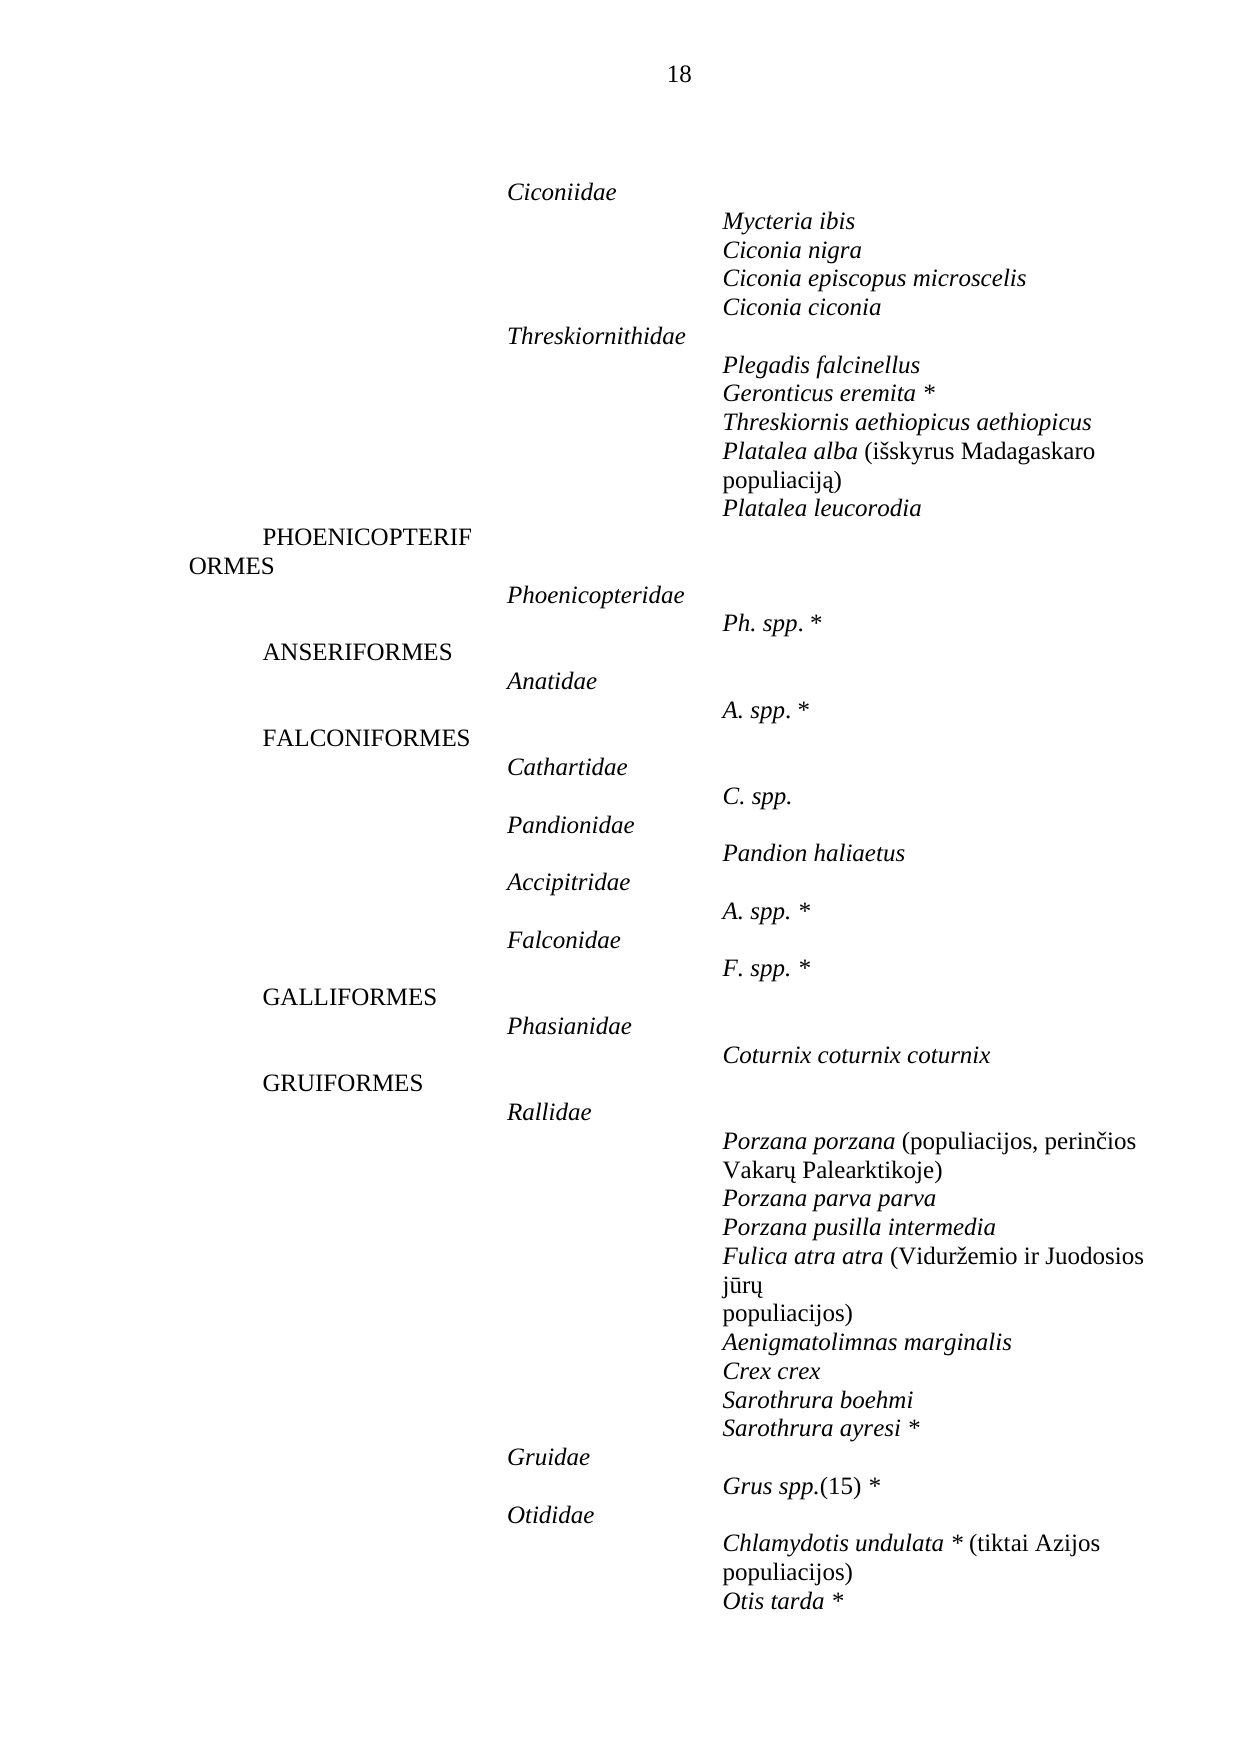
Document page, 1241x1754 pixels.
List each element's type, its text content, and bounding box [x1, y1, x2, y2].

table_cell [496, 465, 711, 493]
table_cell populiaciją) [711, 465, 1181, 493]
table_cell [177, 1212, 496, 1241]
table_cell [496, 609, 711, 637]
table_cell [177, 1500, 496, 1528]
table_cell [177, 1529, 496, 1557]
table_cell [496, 522, 711, 580]
table_cell [177, 292, 496, 321]
table_cell Otis tarda * [711, 1586, 1181, 1615]
table_cell [711, 637, 1181, 666]
table_cell [496, 1385, 711, 1413]
table_cell [496, 1356, 711, 1385]
table_cell Fulica atra atra (Viduržemio ir Juodosios jūrų [711, 1241, 1181, 1298]
table_cell [711, 982, 1181, 1011]
table_cell [496, 1586, 711, 1615]
table_cell PHOENICOPTERIFORMES [177, 522, 496, 580]
table_cell [177, 695, 496, 723]
table_cell [177, 1184, 496, 1212]
table_cell Grus spp.(15) * [711, 1471, 1181, 1500]
table_cell Threskiornithidae [496, 321, 711, 350]
table_cell [711, 1500, 1181, 1528]
table_cell Vakarų Palearktikoje) [711, 1155, 1181, 1183]
table_cell [177, 379, 496, 407]
table_cell [496, 1471, 711, 1500]
table_cell [711, 522, 1181, 580]
table_cell [496, 1299, 711, 1327]
table_cell Aenigmatolimnas marginalis [711, 1327, 1181, 1356]
table_cell C. spp. [711, 781, 1181, 810]
table_cell [711, 321, 1181, 350]
table_cell [496, 407, 711, 436]
table_cell [711, 752, 1181, 781]
table_cell [177, 839, 496, 867]
table_cell [177, 752, 496, 781]
table_cell [496, 494, 711, 522]
table_cell [496, 235, 711, 263]
table_cell Platalea alba (išskyrus Madagaskaro [711, 436, 1181, 465]
table_cell [496, 350, 711, 378]
table_cell Phasianidae [496, 1011, 711, 1040]
table_cell [177, 264, 496, 292]
table_cell [496, 1414, 711, 1442]
table_cell [177, 1586, 496, 1615]
table_cell [177, 177, 496, 206]
table_cell [496, 724, 711, 752]
table_cell [177, 350, 496, 378]
table_cell Porzana pusilla intermedia [711, 1212, 1181, 1241]
table_cell A. spp. * [711, 896, 1181, 925]
table_cell [711, 666, 1181, 695]
table_cell Ciconiidae [496, 177, 711, 206]
table_cell Cathartidae [496, 752, 711, 781]
table_cell [496, 436, 711, 465]
table_cell Plegadis falcinellus [711, 350, 1181, 378]
table_cell populiacijos) [711, 1299, 1181, 1327]
table_cell A. spp. * [711, 695, 1181, 723]
table_cell [177, 206, 496, 235]
table_cell [496, 695, 711, 723]
table_cell [496, 1529, 711, 1557]
table_cell Mycteria ibis [711, 206, 1181, 235]
table_cell [177, 810, 496, 838]
table_cell Threskiornis aethiopicus aethiopicus [711, 407, 1181, 436]
table_cell Ph. spp. * [711, 609, 1181, 637]
table_cell [177, 321, 496, 350]
table_cell [496, 637, 711, 666]
table_cell FALCONIFORMES [177, 724, 496, 752]
table_cell [177, 1471, 496, 1500]
table_cell Sarothrura boehmi [711, 1385, 1181, 1413]
table_cell [711, 1442, 1181, 1471]
table_cell [496, 1241, 711, 1298]
table_cell Crex crex [711, 1356, 1181, 1385]
table_cell [177, 896, 496, 925]
table_cell Accipitridae [496, 867, 711, 896]
table_cell [177, 867, 496, 896]
table_cell [711, 925, 1181, 953]
table_cell [177, 954, 496, 982]
table_cell Ciconia nigra [711, 235, 1181, 263]
table_cell Phoenicopteridae [496, 580, 711, 608]
table_cell [177, 1241, 496, 1298]
table_cell [177, 1126, 496, 1155]
table_cell [177, 1155, 496, 1183]
table_cell GALLIFORMES [177, 982, 496, 1011]
table_cell Anatidae [496, 666, 711, 695]
table_cell [177, 465, 496, 493]
table_cell Ciconia episcopus microscelis [711, 264, 1181, 292]
table_cell [177, 407, 496, 436]
table_cell [177, 609, 496, 637]
table_cell [177, 925, 496, 953]
table_cell [177, 1040, 496, 1068]
table_cell [496, 896, 711, 925]
table_cell [496, 1126, 711, 1155]
table_cell [177, 666, 496, 695]
table_cell Platalea leucorodia [711, 494, 1181, 522]
table_cell Pandion haliaetus [711, 839, 1181, 867]
table_cell [711, 810, 1181, 838]
table_cell Falconidae [496, 925, 711, 953]
table_cell Coturnix coturnix coturnix [711, 1040, 1181, 1068]
table_cell [496, 982, 711, 1011]
table_cell [496, 1557, 711, 1586]
table_cell [177, 1442, 496, 1471]
table_cell [711, 177, 1181, 206]
table_cell Porzana parva parva [711, 1184, 1181, 1212]
table_cell Otididae [496, 1500, 711, 1528]
table_cell [177, 235, 496, 263]
table_cell [177, 1097, 496, 1126]
table_cell [177, 1327, 496, 1356]
table_cell [496, 1040, 711, 1068]
table_cell [711, 724, 1181, 752]
table_cell [496, 1069, 711, 1097]
table_cell [177, 494, 496, 522]
table_cell [711, 1097, 1181, 1126]
table_cell Rallidae [496, 1097, 711, 1126]
table_cell populiacijos) [711, 1557, 1181, 1586]
table_cell [711, 1011, 1181, 1040]
table_cell ANSERIFORMES [177, 637, 496, 666]
table_cell [496, 1155, 711, 1183]
table_cell [496, 292, 711, 321]
table_cell [711, 580, 1181, 608]
table_cell [177, 436, 496, 465]
table_cell GRUIFORMES [177, 1069, 496, 1097]
table_cell Gruidae [496, 1442, 711, 1471]
table_cell [177, 1011, 496, 1040]
table_cell [177, 1385, 496, 1413]
table_cell [711, 867, 1181, 896]
table_cell Porzana porzana (populiacijos, perinčios [711, 1126, 1181, 1155]
table_cell [711, 1069, 1181, 1097]
table_cell [496, 1212, 711, 1241]
table_cell [496, 781, 711, 810]
table_cell Pandionidae [496, 810, 711, 838]
table_cell Ciconia ciconia [711, 292, 1181, 321]
table_cell F. spp. * [711, 954, 1181, 982]
table_cell [496, 954, 711, 982]
table_cell [496, 839, 711, 867]
table_cell [177, 1356, 496, 1385]
table_cell [496, 1327, 711, 1356]
table_cell [496, 206, 711, 235]
table_cell [177, 1414, 496, 1442]
table_cell [496, 379, 711, 407]
table_cell Chlamydotis undulata * (tiktai Azijos [711, 1529, 1181, 1557]
table_cell Geronticus eremita * [711, 379, 1181, 407]
table_cell [177, 1299, 496, 1327]
table_cell [177, 781, 496, 810]
table_cell [177, 580, 496, 608]
table_cell Sarothrura ayresi * [711, 1414, 1181, 1442]
table_cell [496, 264, 711, 292]
table_cell [496, 1184, 711, 1212]
table_cell [177, 1557, 496, 1586]
